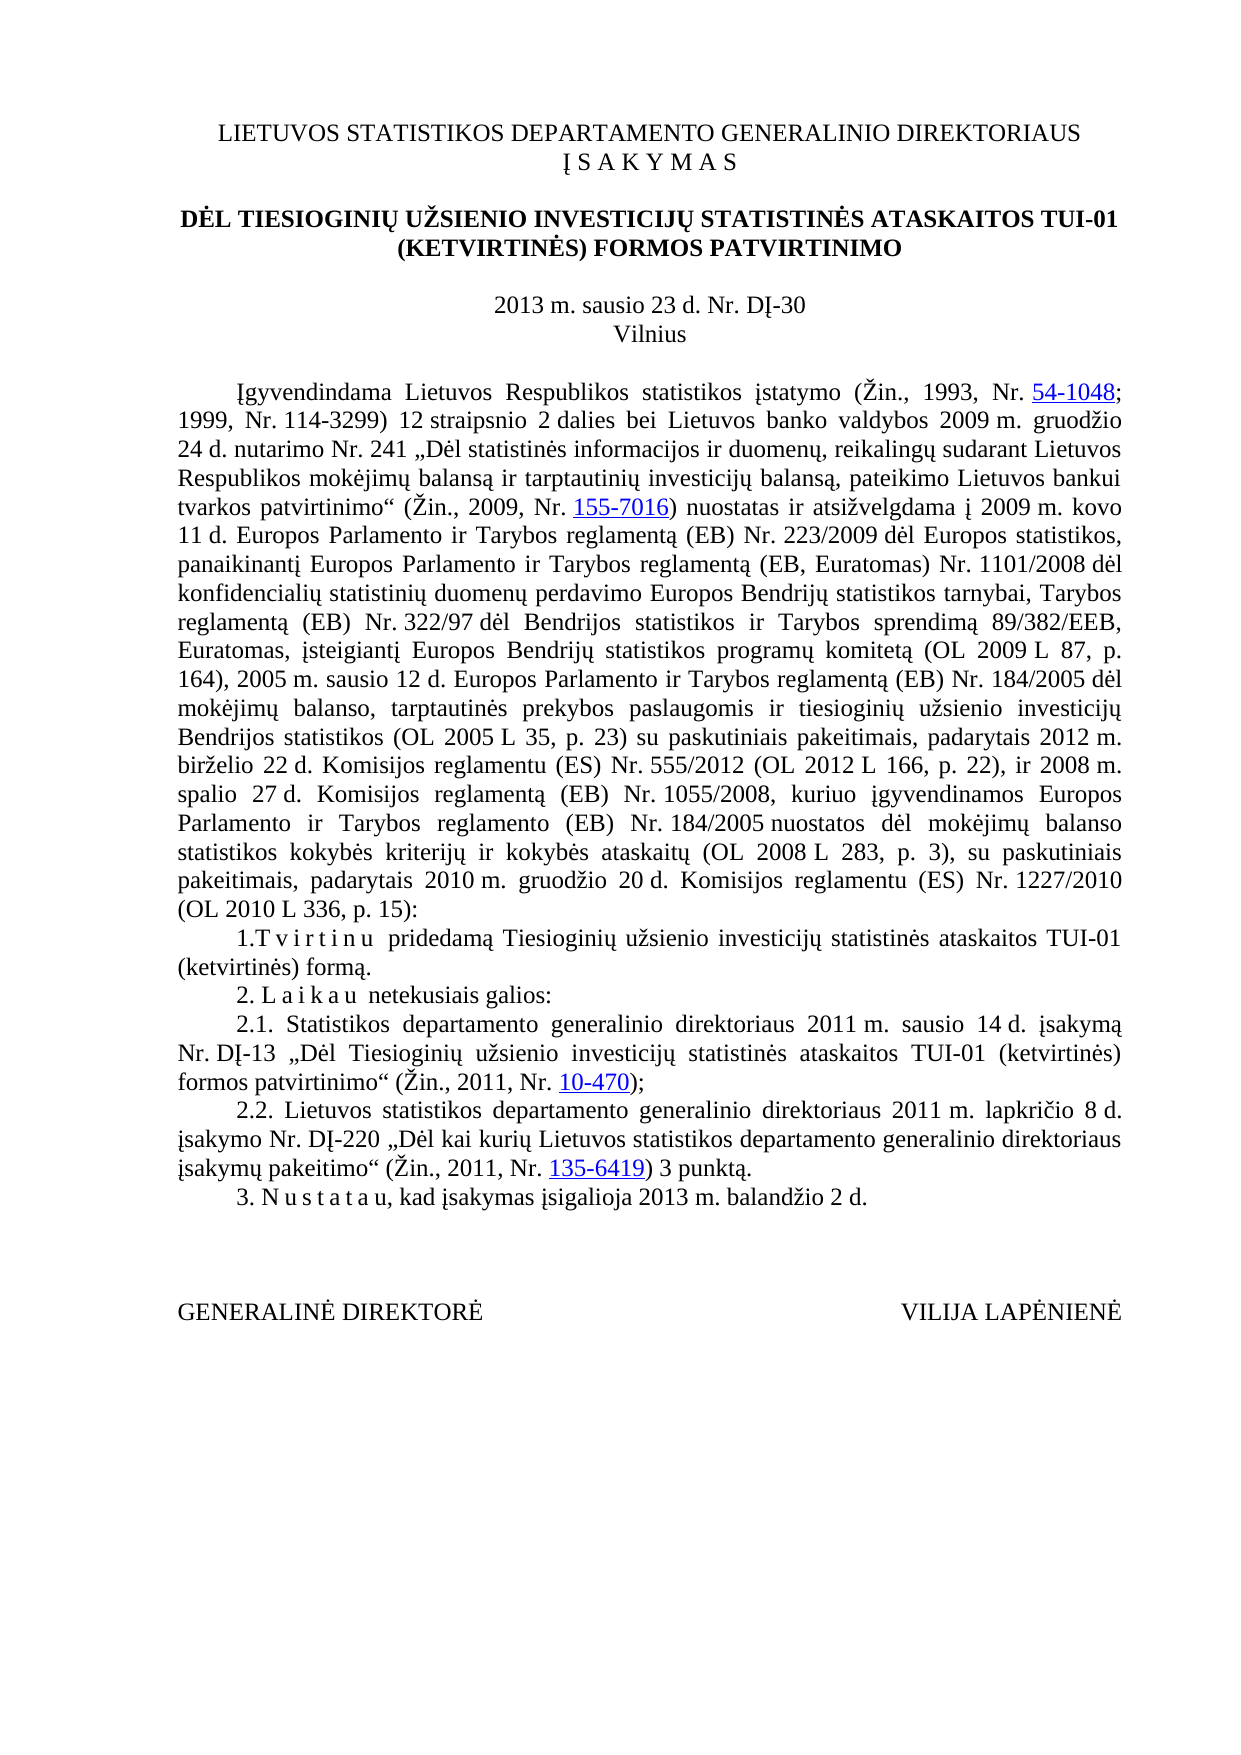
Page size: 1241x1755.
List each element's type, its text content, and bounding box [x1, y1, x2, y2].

text 2.1. Statistikos departamento generalinio direktoriaus 2011 m. sausio 14 d. įsakymą Nr. DĮ-13 „Dėl Tiesioginių užsienio investicijų statistinės ataskaitos TUI-01 (ketvirtinės) formos patvirtinimo“ (Žin., 2011, Nr. 10-470); [177, 1009, 1122, 1096]
text Vilnius [177, 319, 1122, 348]
text LIETUVOS STATISTIKOS DEPARTAMENTO GENERALINIO DIREKTORIAUS [177, 118, 1122, 147]
text Įgyvendindama Lietuvos Respublikos statistikos įstatymo (Žin., 1993, Nr. 54-1048; 1999, Nr. 114-3299) 12 straipsnio 2 dalies bei Lietuvos banko valdybos 2009 m. gruodžio 24 d. nutarimo Nr. 241 „Dėl statistinės informacijos ir duomenų, reikalingų sudarant Lietuvos Respublikos mokėjimų balansą ir tarptautinių investicijų balansą, pateikimo Lietuvos bankui tvarkos patvirtinimo“ (Žin., 2009, Nr. 155-7016) nuostatas ir atsižvelgdama į 2009 m. kovo 11 d. Europos Parlamento ir Tarybos reglamentą (EB) Nr. 223/2009 dėl Europos statistikos, panaikinantį Europos Parlamento ir Tarybos reglamentą (EB, Euratomas) Nr. 1101/2008 dėl konfidencialių statistinių duomenų perdavimo Europos Bendrijų statistikos tarnybai, Tarybos reglamentą (EB) Nr. 322/97 dėl Bendrijos statistikos ir Tarybos sprendimą 89/382/EEB, Euratomas, įsteigiantį Europos Bendrijų statistikos programų komitetą (OL 2009 L 87, p. 164), 2005 m. sausio 12 d. Europos Parlamento ir Tarybos reglamentą (EB) Nr. 184/2005 dėl mokėjimų balanso, tarptautinės prekybos paslaugomis ir tiesioginių užsienio investicijų Bendrijos statistikos (OL 2005 L 35, p. 23) su paskutiniais pakeitimais, padarytais 2012 m. birželio 22 d. Komisijos reglamentu (ES) Nr. 555/2012 (OL 2012 L 166, p. 22), ir 2008 m. spalio 27 d. Komisijos reglamentą (EB) Nr. 1055/2008, kuriuo įgyvendinamos Europos Parlamento ir Tarybos reglamento (EB) Nr. 184/2005 nuostatos dėl mokėjimų balanso statistikos kokybės kriterijų ir kokybės ataskaitų (OL 2008 L 283, p. 3), su paskutiniais pakeitimais, padarytais 2010 m. gruodžio 20 d. Komisijos reglamentu (ES) Nr. 1227/2010 (OL 2010 L 336, p. 15): [177, 377, 1122, 923]
text 2.2. Lietuvos statistikos departamento generalinio direktoriaus 2011 m. lapkričio 8 d. įsakymo Nr. DĮ-220 „Dėl kai kurių Lietuvos statistikos departamento generalinio direktoriaus įsakymų pakeitimo“ (Žin., 2011, Nr. 135-6419) 3 punktą. [177, 1096, 1122, 1182]
text 3. Nustatau, kad įsakymas įsigalioja 2013 m. balandžio 2 d. [177, 1182, 1122, 1211]
text Į S A K Y M A S [177, 147, 1122, 176]
text 1.Tvirtinu pridedamą Tiesioginių užsienio investicijų statistinės ataskaitos TUI-01 (ketvirtinės) formą. [177, 923, 1122, 981]
text Generalinė direktorė Vilija Lapėnienė [177, 1297, 1122, 1326]
text 2013 m. sausio 23 d. Nr. DĮ-30 [177, 291, 1122, 319]
text DĖL TIESIOGINIŲ UŽSIENIO INVESTICIJŲ STATISTINĖS ATASKAITOS TUI-01 (KETVIRTINĖS) FORMOS PATVIRTINIMO [177, 204, 1122, 262]
text 2. Laikau netekusiais galios: [177, 981, 1122, 1009]
